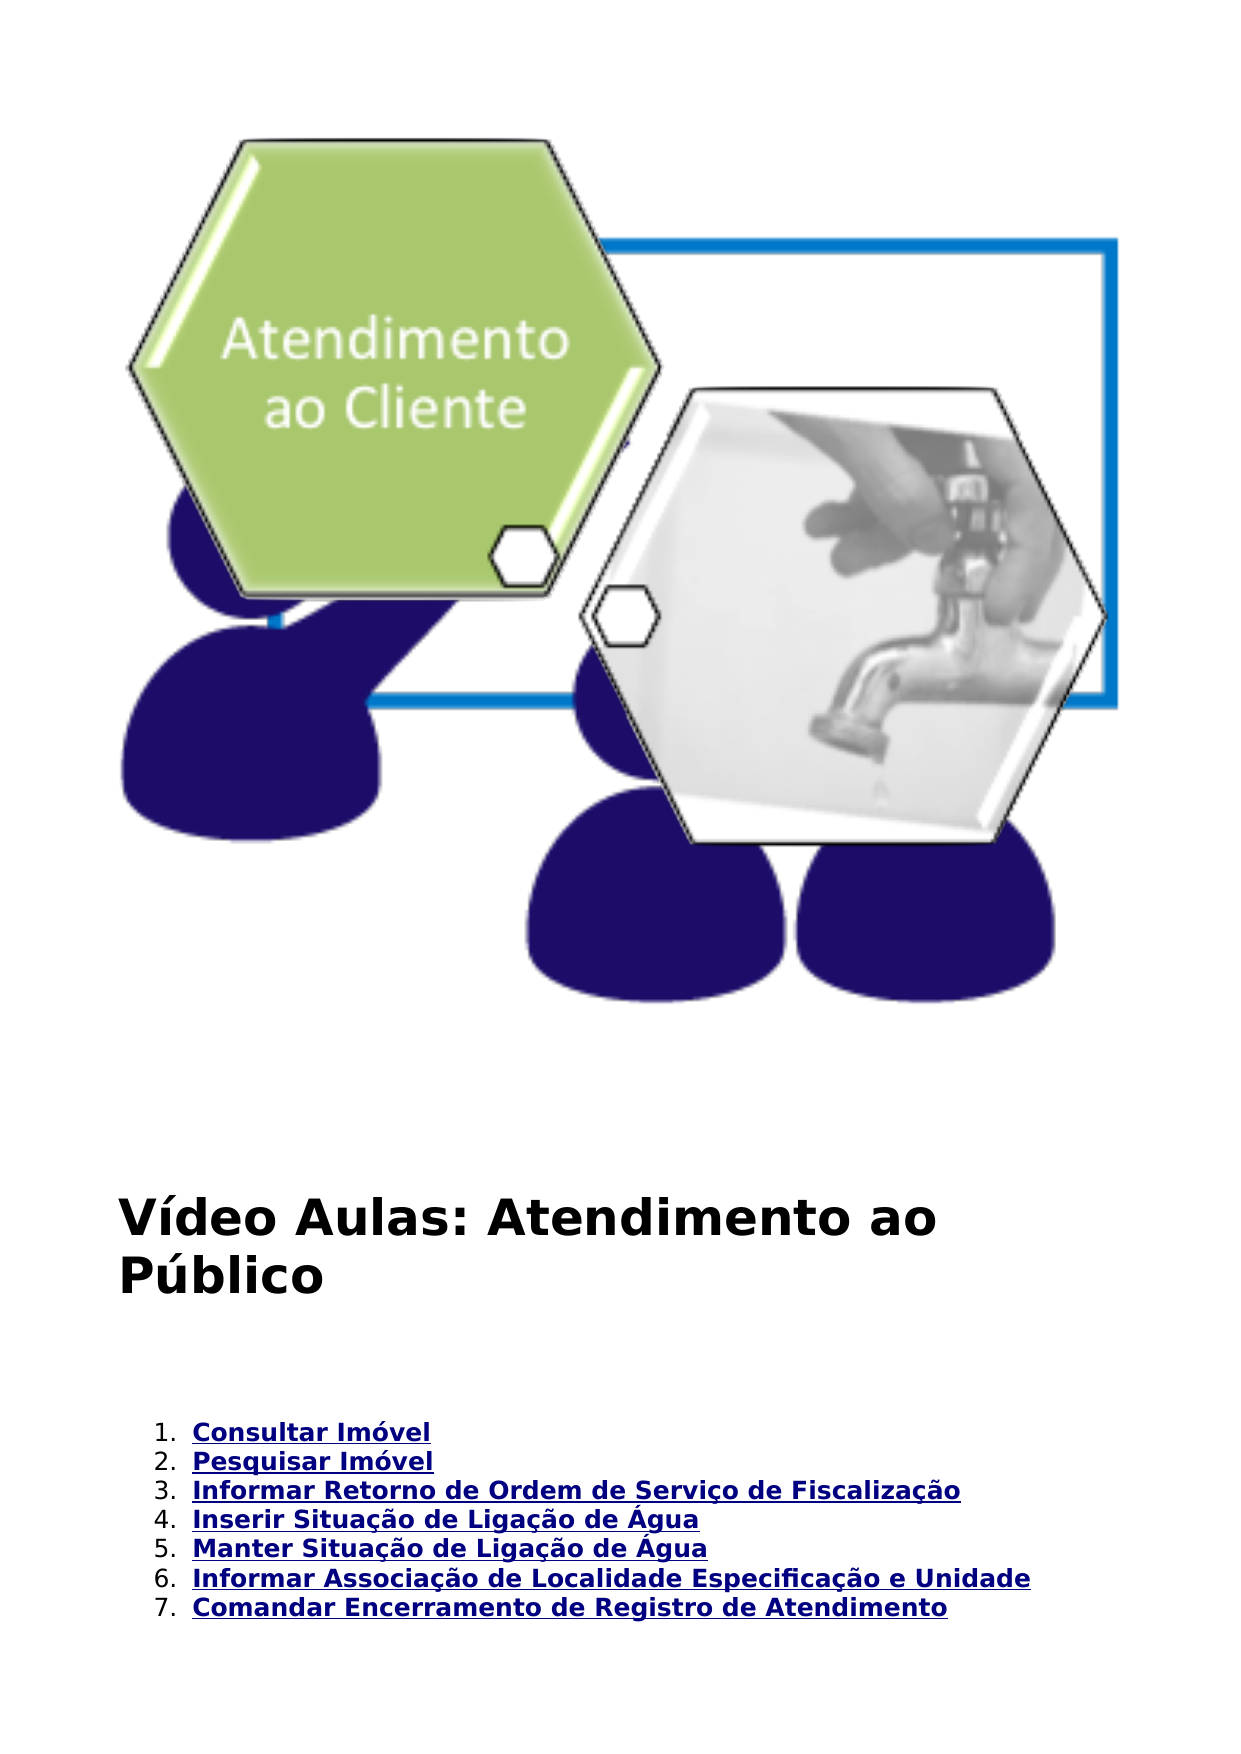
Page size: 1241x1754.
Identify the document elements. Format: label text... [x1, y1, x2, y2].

subtitle Vídeo Aulas: Atendimento ao Público [118, 1189, 1122, 1305]
list Manter Situação de Ligação de Água [177, 1535, 1122, 1564]
list Comandar Encerramento de Registro de Atendimento [177, 1593, 1122, 1622]
list Informar Retorno de Ordem de Serviço de Fiscalização [177, 1476, 1122, 1506]
list Consultar Imóvel [177, 1418, 1122, 1447]
list Pesquisar Imóvel [177, 1447, 1122, 1476]
picture [118, 118, 1123, 1122]
list Inserir Situação de Ligação de Água [177, 1506, 1122, 1535]
list Informar Associação de Localidade Especificação e Unidade [177, 1564, 1122, 1593]
